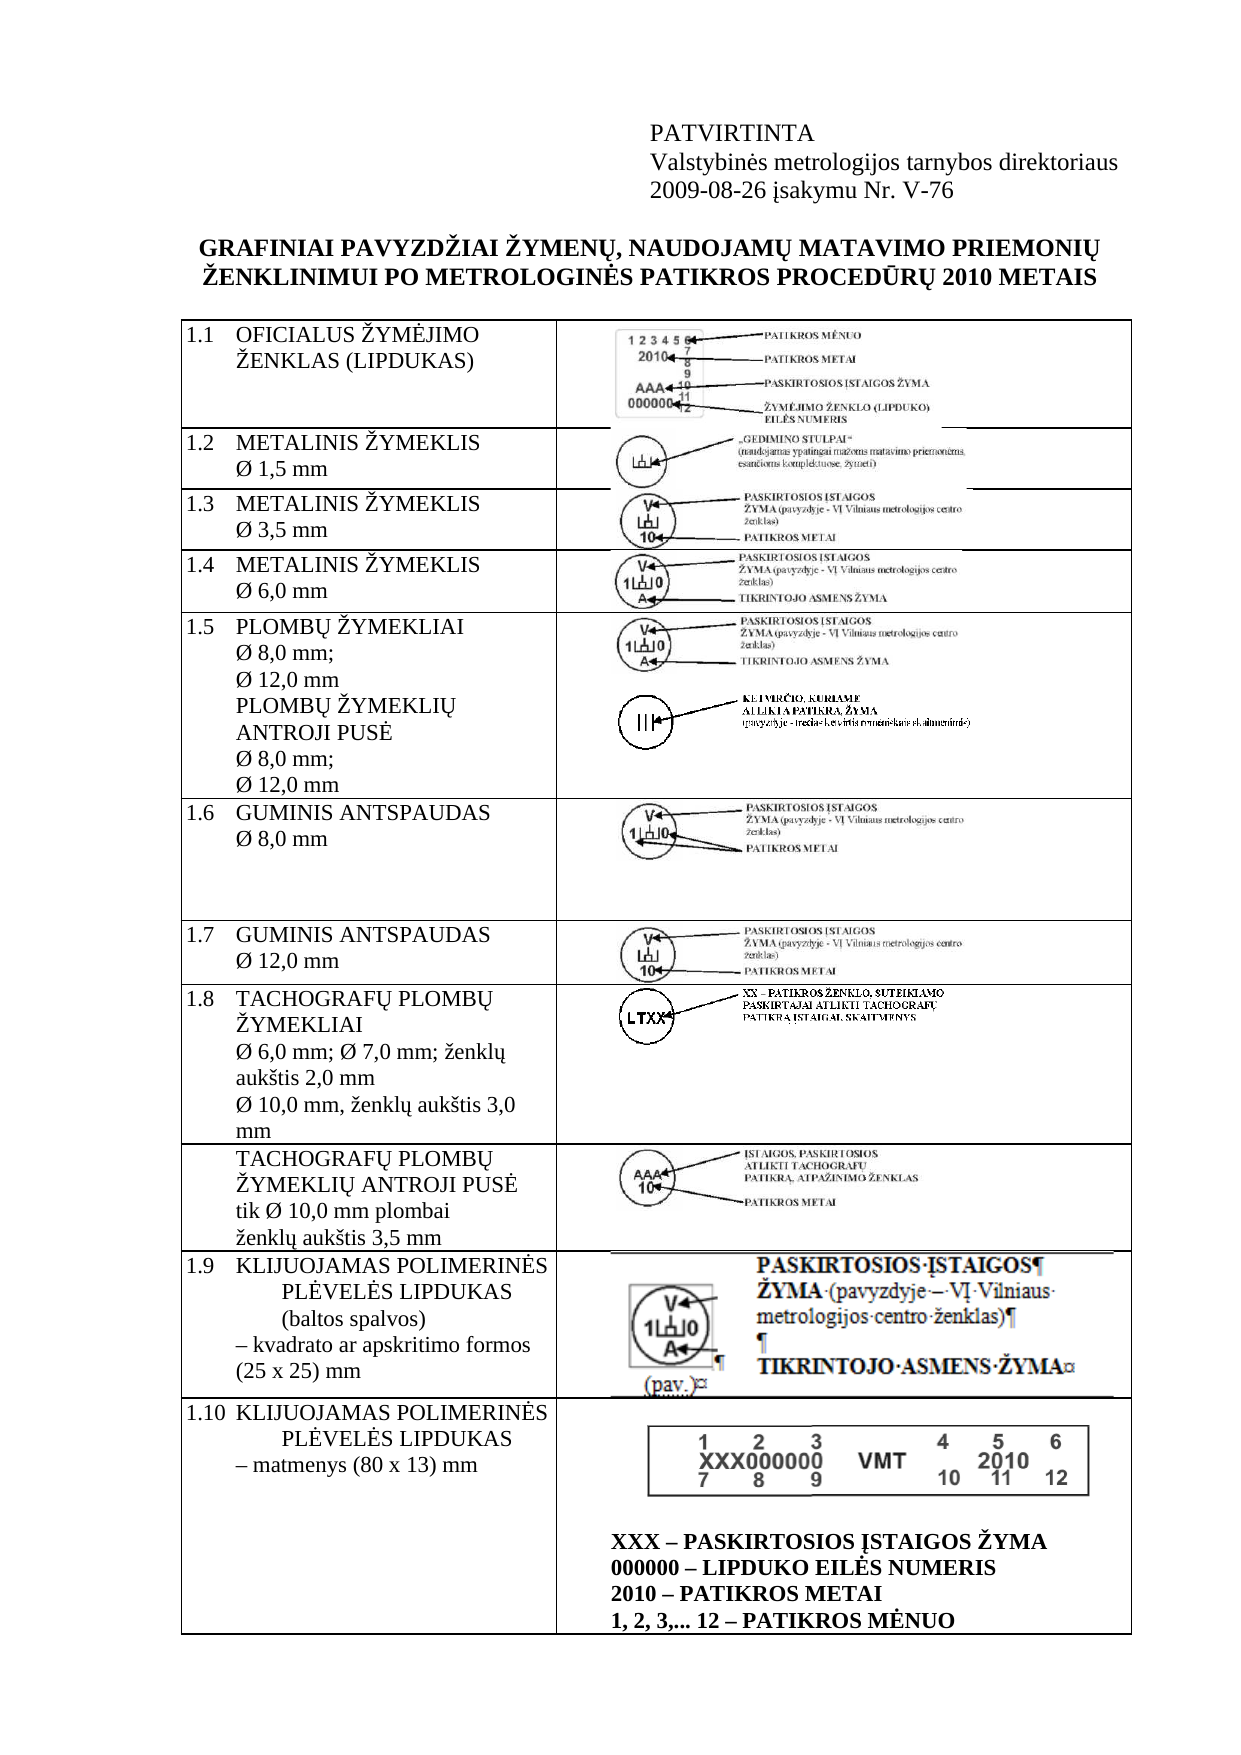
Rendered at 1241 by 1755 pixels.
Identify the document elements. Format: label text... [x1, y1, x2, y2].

table_cell PASKIRTOSIOS ĮSTAIGOS ŽYMA (pavyzdyje – VĮ Vilniaus metrologijos centro ženklas) TIKRINTOJO ASMENS ŽYMA [963, 551, 1131, 612]
table_cell [557, 1399, 606, 1633]
table_header 1.1 [182, 321, 231, 427]
table_header PATIKROS MĖNUO PATIKROS METAI PASKIRTOSIOS ĮSTAIGOS ŽYMA ŽYMĖJIMO ŽENKLO (LIPDUKO) EILĖS NUMERIS [942, 321, 1131, 427]
table_cell PLOMBŲ ŽYMEKLIAI Øskersmuo 8,0 mm; Øskersmuo 12,0 mm [231, 613, 556, 692]
table_cell 1.4 [182, 551, 231, 612]
table_cell [1114, 1252, 1131, 1397]
table_cell (pav.) [557, 799, 606, 919]
table_cell (pav.) [557, 692, 606, 798]
table_cell PASKIRTOSIOS ĮSTAIGOS ŽYMA (pavyzdyje – VĮ Vilniaus metrologijos centro ženklas) PATIKROS METAI [606, 799, 1131, 919]
table_cell 1.7 [182, 921, 231, 984]
table_cell 1.5 [182, 613, 231, 692]
table_cell TACHOGRAFŲ PLOMBŲ ŽYMEKLIŲ ANTROJI PUSĖ tik Øskersmuo 10,0 mm plombai ženklų aukštis 3,5 mm [231, 1145, 556, 1250]
table_cell 1.9 [182, 1252, 231, 1397]
table_header OFICIALUS ŽYMĖJIMO ŽENKLAS (LIPDUKAS) [231, 321, 556, 427]
table_cell [182, 1145, 231, 1250]
table_cell GUMINIS ANTSPAUDAS Øskersmuo 8,0 mm [231, 799, 556, 919]
table_cell KETVIRČIO, KURIAME ATLIKTA PATIKRA, ŽYMA (pavyzdyje – trečias ketvirtis romėniškais skaitmenimis) [606, 692, 1131, 798]
table_cell XX – PATIKROS ŽENKLO, SUTEIKIAMO PASKIRTAJAI ATLIKTI TACHOGRAFŲ PATIKRĄ ĮSTAIGAI, SKAITMENYS [606, 985, 1131, 1143]
table_cell METALINIS ŽYMEKLIS Øskersmuo 3,5 mm [231, 490, 556, 549]
text Valstybinės metrologijos tarnybos direktoriaus [649, 147, 1122, 176]
table_cell PASKIRTOSIOS ĮSTAIGOS ŽYMA (pavyzdyje – VĮ Vilniaus metrologijos centro ženklas) PATIKROS METAI [966, 921, 1131, 984]
table_cell [182, 692, 231, 798]
table_cell (pav.) [557, 551, 606, 612]
table_cell PASKIRTOSIOS ĮSTAIGOS ŽYMA (pavyzdyje – VĮ Vilniaus metrologijos centro ženklas) TIKRINTOJO ASMENS ŽYMA [606, 613, 1131, 692]
table_cell 1.10 [182, 1399, 231, 1633]
table_cell GUMINIS ANTSPAUDAS Øskersmuo 12,0 mm [231, 921, 556, 984]
table_cell (pav.) [557, 1145, 606, 1250]
table_cell PASKIRTOSIOS ĮSTAIGOS ŽYMA (pavyzdyje – VĮ Vilniaus metrologijos centro ženklas) PATIKROS METAI [973, 490, 1131, 549]
table_cell PLOMBŲ ŽYMEKLIŲ ANTROJI PUSĖ Øskersmuo 8,0 mm; Øskersmuo 12,0 mm [231, 692, 556, 798]
table_cell TACHOGRAFŲ PLOMBŲ ŽYMEKLIAI Øskersmuo 6,0 mm; Øskersmuo 7,0 mm; ženklų aukštis 2,0 mm Øskersmuo 10,0 mm, ženklų aukštis 3,0 mm [231, 985, 556, 1143]
table_cell 1.3 [182, 490, 231, 549]
table_cell ĮSTAIGOS, PASKIRTOSIOS ATLIKTI TACHOGRAFŲ PATIKRĄ, ATPAŽINIMO ŽENKLAS PATIKROS METAI [606, 1145, 1131, 1250]
table_cell (pav.) [557, 921, 606, 984]
table_cell KLIJUOJAMAS POLIMERINĖS PLĖVELĖS LIPDUKAS (baltos spalvos) – kvadrato ar apskritimo formos (25 x 25) mm [231, 1252, 556, 1397]
table_header (pav.) [557, 321, 606, 427]
table_cell (pav.) [557, 613, 606, 692]
table_cell [606, 1252, 610, 1397]
text PATVIRTINTA [649, 118, 1122, 147]
text 2009-08-26 įsakymu Nr. V-76 [649, 176, 1122, 204]
table_cell (pav.) [557, 490, 606, 549]
table_cell METALINIS ŽYMEKLIS Øskersmuo 1,5 mm [231, 429, 556, 488]
table_cell (pav.) XXX – PASKIRTOSIOS ĮSTAIGOS ŽYMA 000000 – LIPDUKO EILĖS NUMERIS 2010 – PATIKROS METAI 1, 2, 3,... 12 – PATIKROS MĖNUO [606, 1399, 1131, 1633]
table_cell „GEDIMINO STULPAI“ (naudojamas ypatingai mažoms matavimo priemonėms, esančioms komplektuose, žymėti) [967, 429, 1131, 488]
table_cell METALINIS ŽYMEKLIS Øskersmuo 6,0 mm [231, 551, 556, 612]
text GRAFINIAI PAVYZDŽIAI ŽYMENŲ, NAUDOJAMŲ MATAVIMO PRIEMONIŲ ŽENKLINIMUI PO METROLOGINĖS PATIKROS PROCEDŪRŲ 2010 METAIS [177, 233, 1122, 291]
table_cell (pav.) [557, 985, 606, 1143]
table_cell 1.6 [182, 799, 231, 919]
table_cell 1.2 [182, 429, 231, 488]
table_cell (pav.) [557, 429, 606, 488]
table_cell [557, 1252, 606, 1397]
table_cell 1.8 [182, 985, 231, 1143]
table_cell KLIJUOJAMAS POLIMERINĖS PLĖVELĖS LIPDUKAS – matmenys (80 x 13) mm [231, 1399, 556, 1633]
